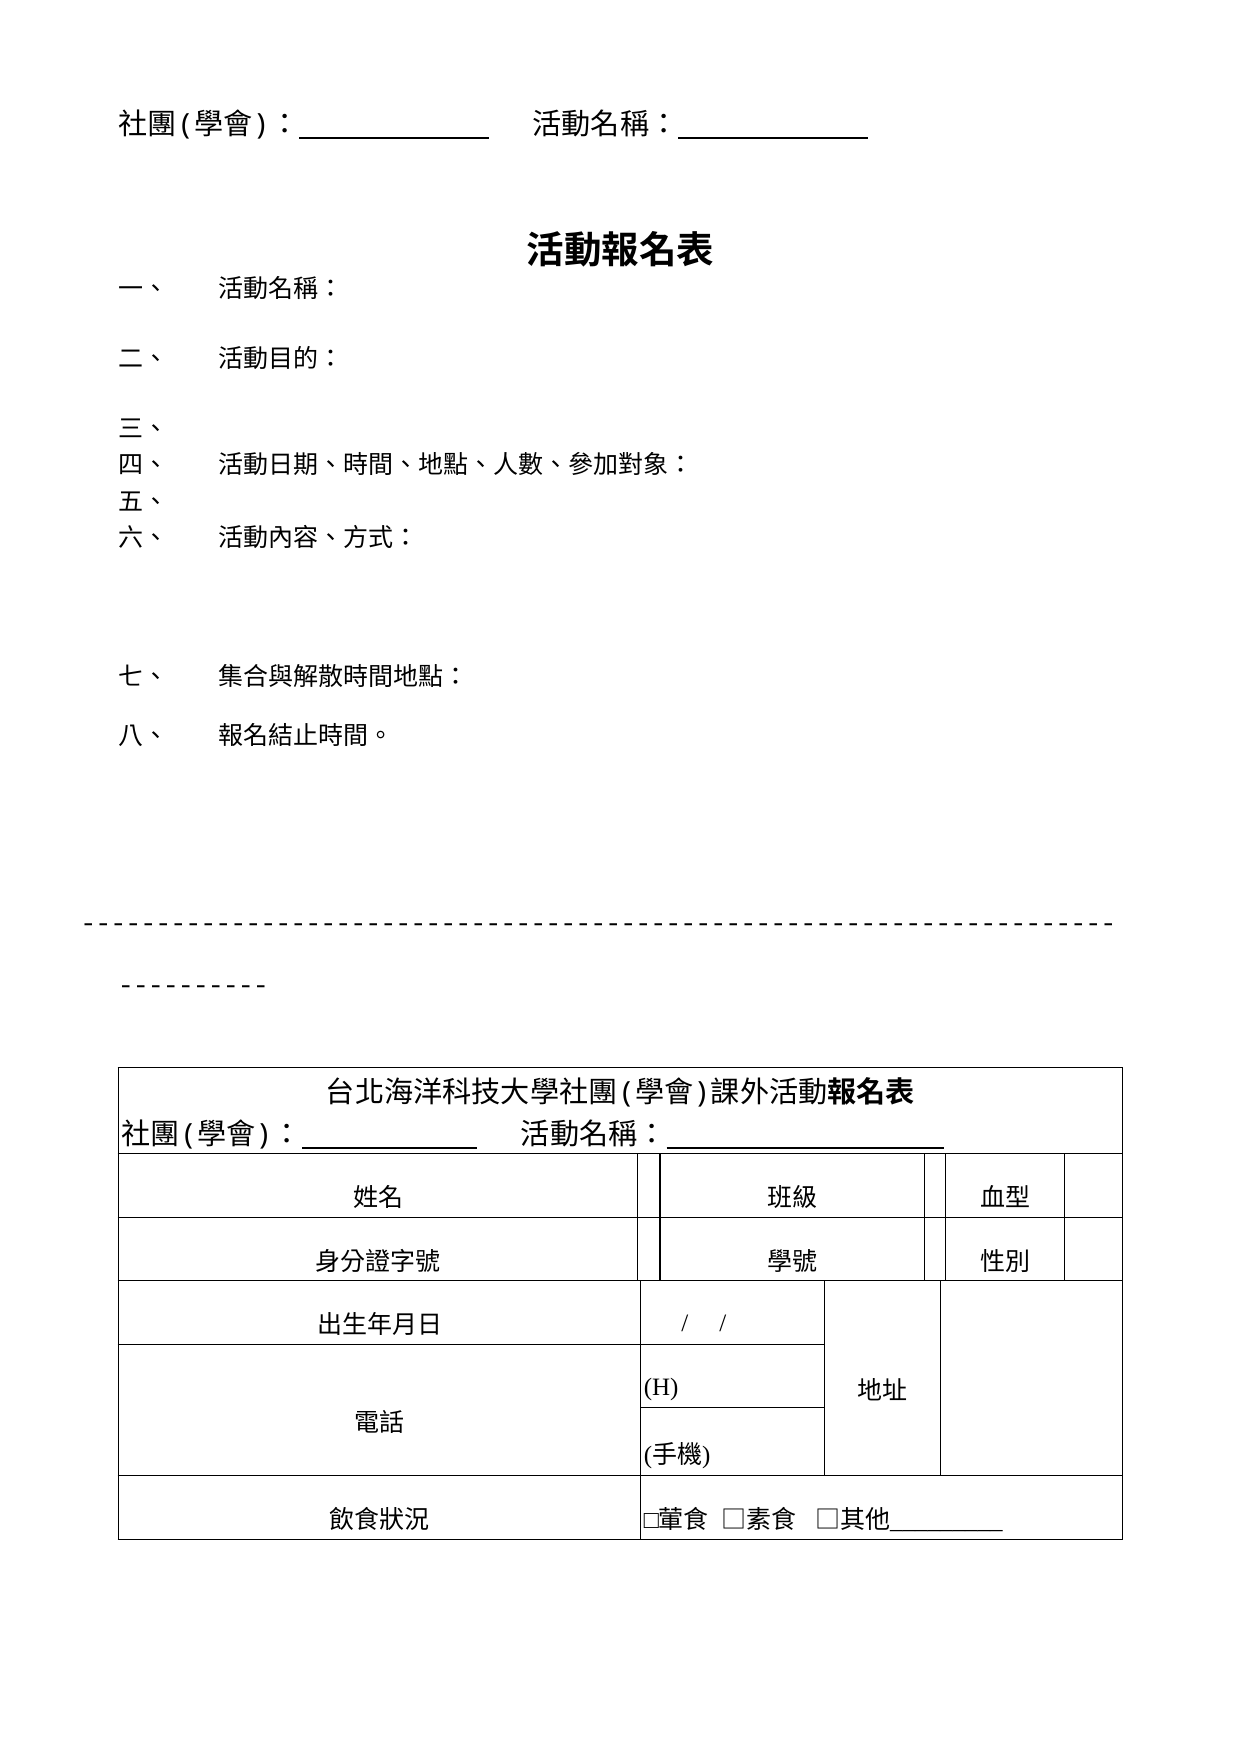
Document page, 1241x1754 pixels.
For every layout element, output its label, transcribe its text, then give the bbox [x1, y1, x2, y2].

table_cell □葷食 □素食 □其他_________ [641, 1476, 1122, 1539]
table_cell [1065, 1218, 1122, 1280]
table_cell 身分證字號 [119, 1218, 637, 1280]
text ------------------------------------------------------------------------------- [81, 880, 1122, 1005]
table_cell [1065, 1154, 1122, 1217]
table_header 台北海洋科技大學社團(學會)課外活動報名表 社團(學會)： 活動名稱： [119, 1068, 1122, 1153]
table_cell 性別 [946, 1218, 1064, 1280]
table_cell [925, 1154, 945, 1217]
table_cell 班級 [661, 1154, 924, 1217]
table_cell [638, 1218, 659, 1280]
table_cell 出生年月日 [119, 1281, 640, 1344]
list 活動日期、時間、地點、人數、參加對象： [118, 445, 1122, 481]
table_cell (手機) [641, 1408, 824, 1475]
table_cell 姓名 [119, 1154, 637, 1217]
table_cell [941, 1281, 1122, 1475]
text 社團(學會)： 活動名稱： [118, 101, 1122, 143]
list 活動名稱： [118, 268, 1122, 304]
text 活動報名表 [118, 206, 1122, 268]
table_cell 飲食狀況 [119, 1476, 640, 1539]
list 活動目的： [118, 338, 1122, 375]
list 報名結止時間。 [118, 692, 1122, 755]
table_cell (H) [641, 1345, 824, 1407]
table_cell [925, 1218, 945, 1280]
table_cell 學號 [661, 1218, 924, 1280]
list 集合與解散時間地點： [118, 656, 1122, 692]
table_cell 電話 [119, 1345, 640, 1475]
table_cell / / [641, 1281, 824, 1344]
list 活動內容、方式： [118, 517, 1122, 554]
table_cell 血型 [946, 1154, 1064, 1217]
table_cell [638, 1154, 659, 1217]
table_cell 地址 [825, 1281, 940, 1475]
